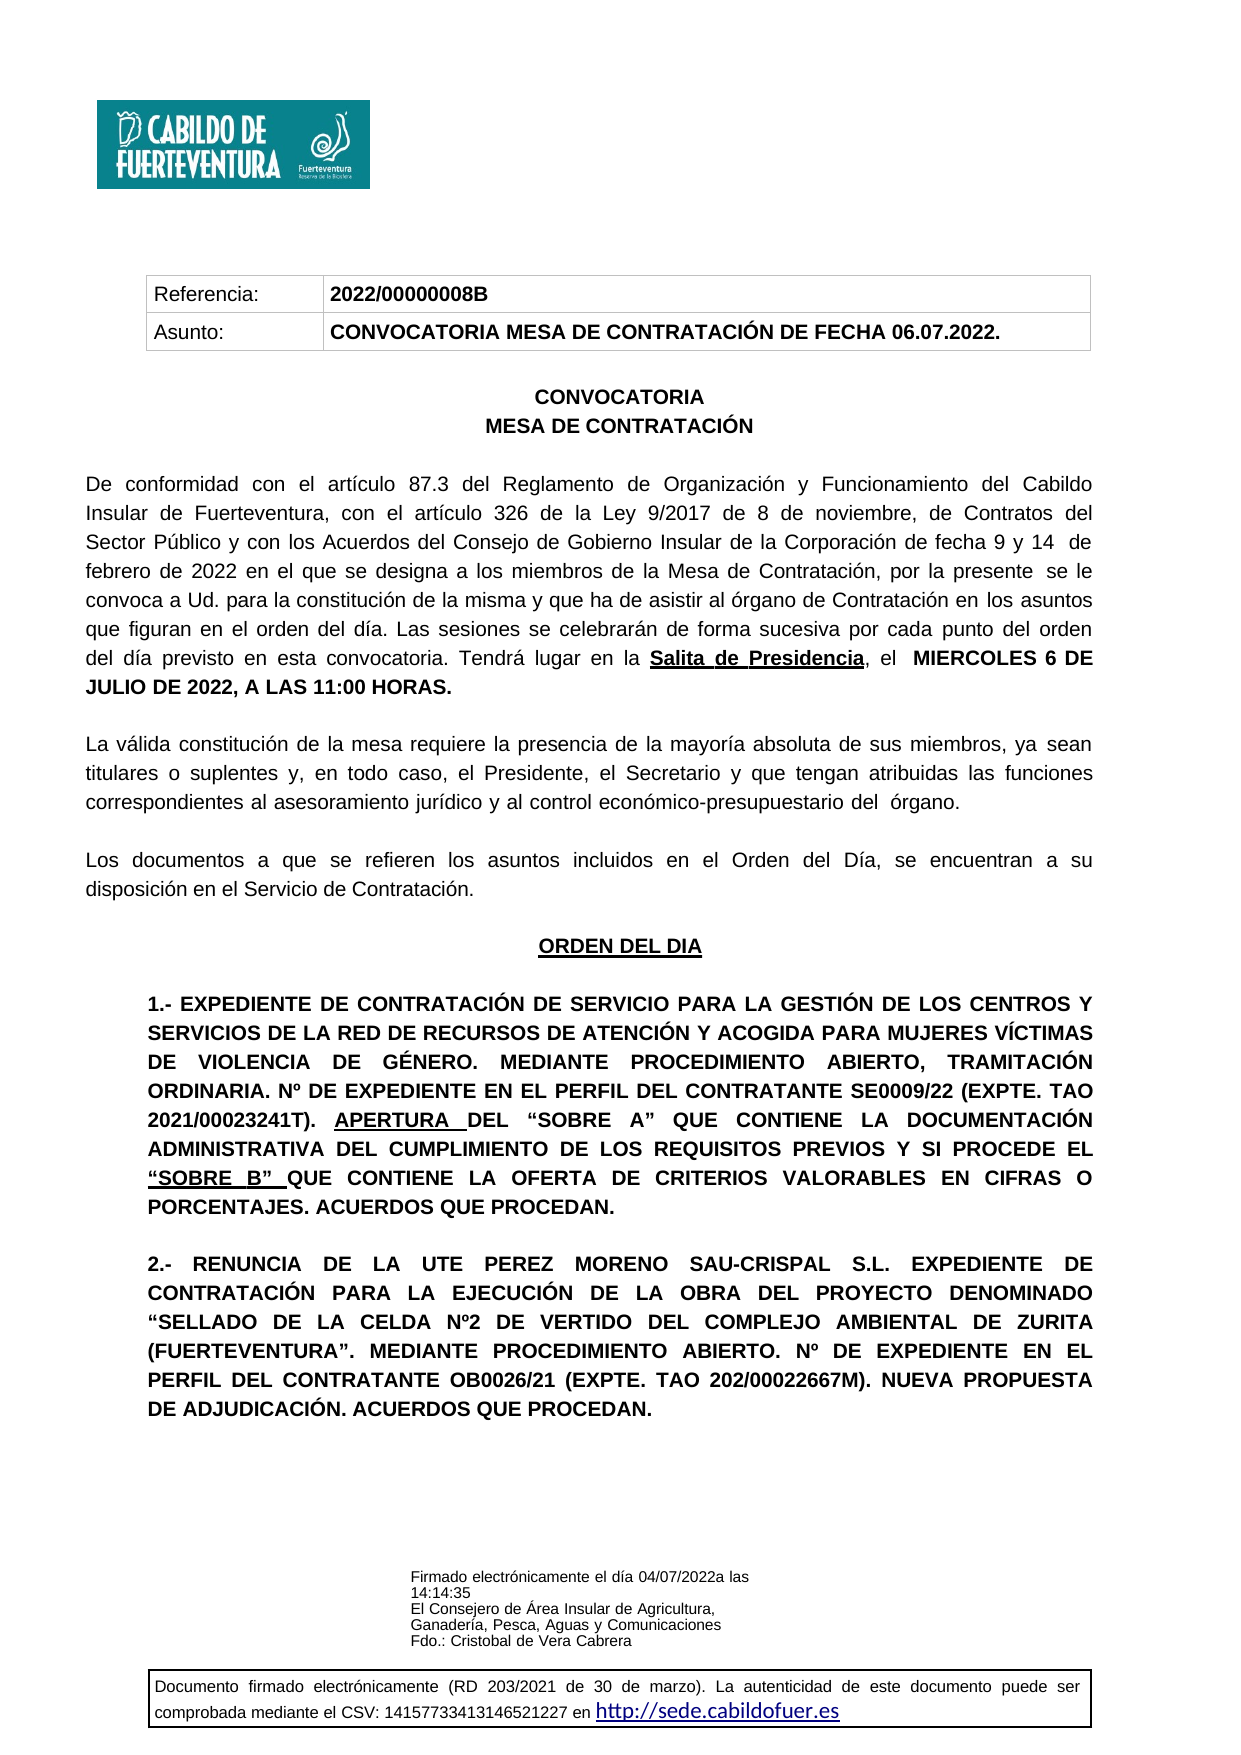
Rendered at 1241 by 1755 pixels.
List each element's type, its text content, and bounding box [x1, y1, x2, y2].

text La válida constitución de la mesa requiere la presencia de la mayoría absoluta de sus miembros, ya sean titulares o suplentes y, en todo caso, el Presidente, el Secretario y que tengan atribuidas las funciones correspondientes al asesoramiento jurídico y al control económico-presupuestario del órgano. [85, 732, 1093, 814]
table_header 2022/00000008B [324, 276, 1090, 312]
text Firmado electrónicamente el día 04/07/2022a las 14:14:35 [410, 1570, 763, 1602]
table_cell CONVOCATORIA MESA DE CONTRATACIÓN DE FECHA 06.07.2022. [324, 313, 1090, 350]
subtitle ORDEN DEL DIA [135, 934, 1105, 958]
table_header Referencia: [147, 276, 323, 312]
text Documento firmado electrónicamente (RD 203/2021 de 30 de marzo). La autenticidad de este documento puede ser comprobada mediante el CSV: 14157733413146521227 en http://sede.cabildofuer.es [154, 1677, 1083, 1724]
text El Consejero de Área Insular de Agricultura, Ganadería, Pesca, Aguas y Comunicaciones Fdo.: Cristobal de Vera Cabrera [410, 1602, 754, 1649]
text 1.- EXPEDIENTE DE CONTRATACIÓN DE SERVICIO PARA LA GESTIÓN DE LOS CENTROS Y SERVICIOS DE LA RED DE RECURSOS DE ATENCIÓN Y ACOGIDA PARA MUJERES VÍCTIMAS DE VIOLENCIA DE GÉNERO. MEDIANTE PROCEDIMIENTO ABIERTO, TRAMITACIÓN ORDINARIA. Nº DE EXPEDIENTE EN EL PERFIL DEL CONTRATANTE SE0009/22 (EXPTE. TAO 2021/00023241T). APERTURA DEL “SOBRE A” QUE CONTIENE LA DOCUMENTACIÓN ADMINISTRATIVA DEL CUMPLIMIENTO DE LOS REQUISITOS PREVIOS Y SI PROCEDE EL “SOBRE B” QUE CONTIENE LA OFERTA DE CRITERIOS VALORABLES EN CIFRAS O PORCENTAJES. ACUERDOS QUE PROCEDAN. [147, 992, 1093, 1218]
table_cell Asunto: [147, 313, 323, 350]
subtitle CONVOCATORIA MESA DE CONTRATACIÓN [485, 385, 763, 438]
text Los documentos a que se refieren los asuntos incluidos en el Orden del Día, se encuentran a su disposición en el Servicio de Contratación. [85, 848, 1093, 901]
text 2.- RENUNCIA DE LA UTE PEREZ MORENO SAU-CRISPAL S.L. EXPEDIENTE DE CONTRATACIÓN PARA LA EJECUCIÓN DE LA OBRA DEL PROYECTO DENOMINADO “SELLADO DE LA CELDA Nº2 DE VERTIDO DEL COMPLEJO AMBIENTAL DE ZURITA (FUERTEVENTURA”. MEDIANTE PROCEDIMIENTO ABIERTO. Nº DE EXPEDIENTE EN EL PERFIL DEL CONTRATANTE OB0026/21 (EXPTE. TAO 202/00022667M). NUEVA PROPUESTA DE ADJUDICACIÓN. ACUERDOS QUE PROCEDAN. [147, 1252, 1093, 1421]
text De conformidad con el artículo 87.3 del Reglamento de Organización y Funcionamiento del Cabildo Insular de Fuerteventura, con el artículo 326 de la Ley 9/2017 de 8 de noviembre, de Contratos del Sector Público y con los Acuerdos del Consejo de Gobierno Insular de la Corporación de fecha 9 y 14 de febrero de 2022 en el que se designa a los miembros de la Mesa de Contratación, por la presente se le convoca a Ud. para la constitución de la misma y que ha de asistir al órgano de Contratación en los asuntos que figuran en el orden del día. Las sesiones se celebrarán de forma sucesiva por cada punto del orden del día previsto en esta convocatoria. Tendrá lugar en la Salita de Presidencia, el MIERCOLES 6 DE JULIO DE 2022, A LAS 11:00 HORAS. [85, 472, 1093, 698]
